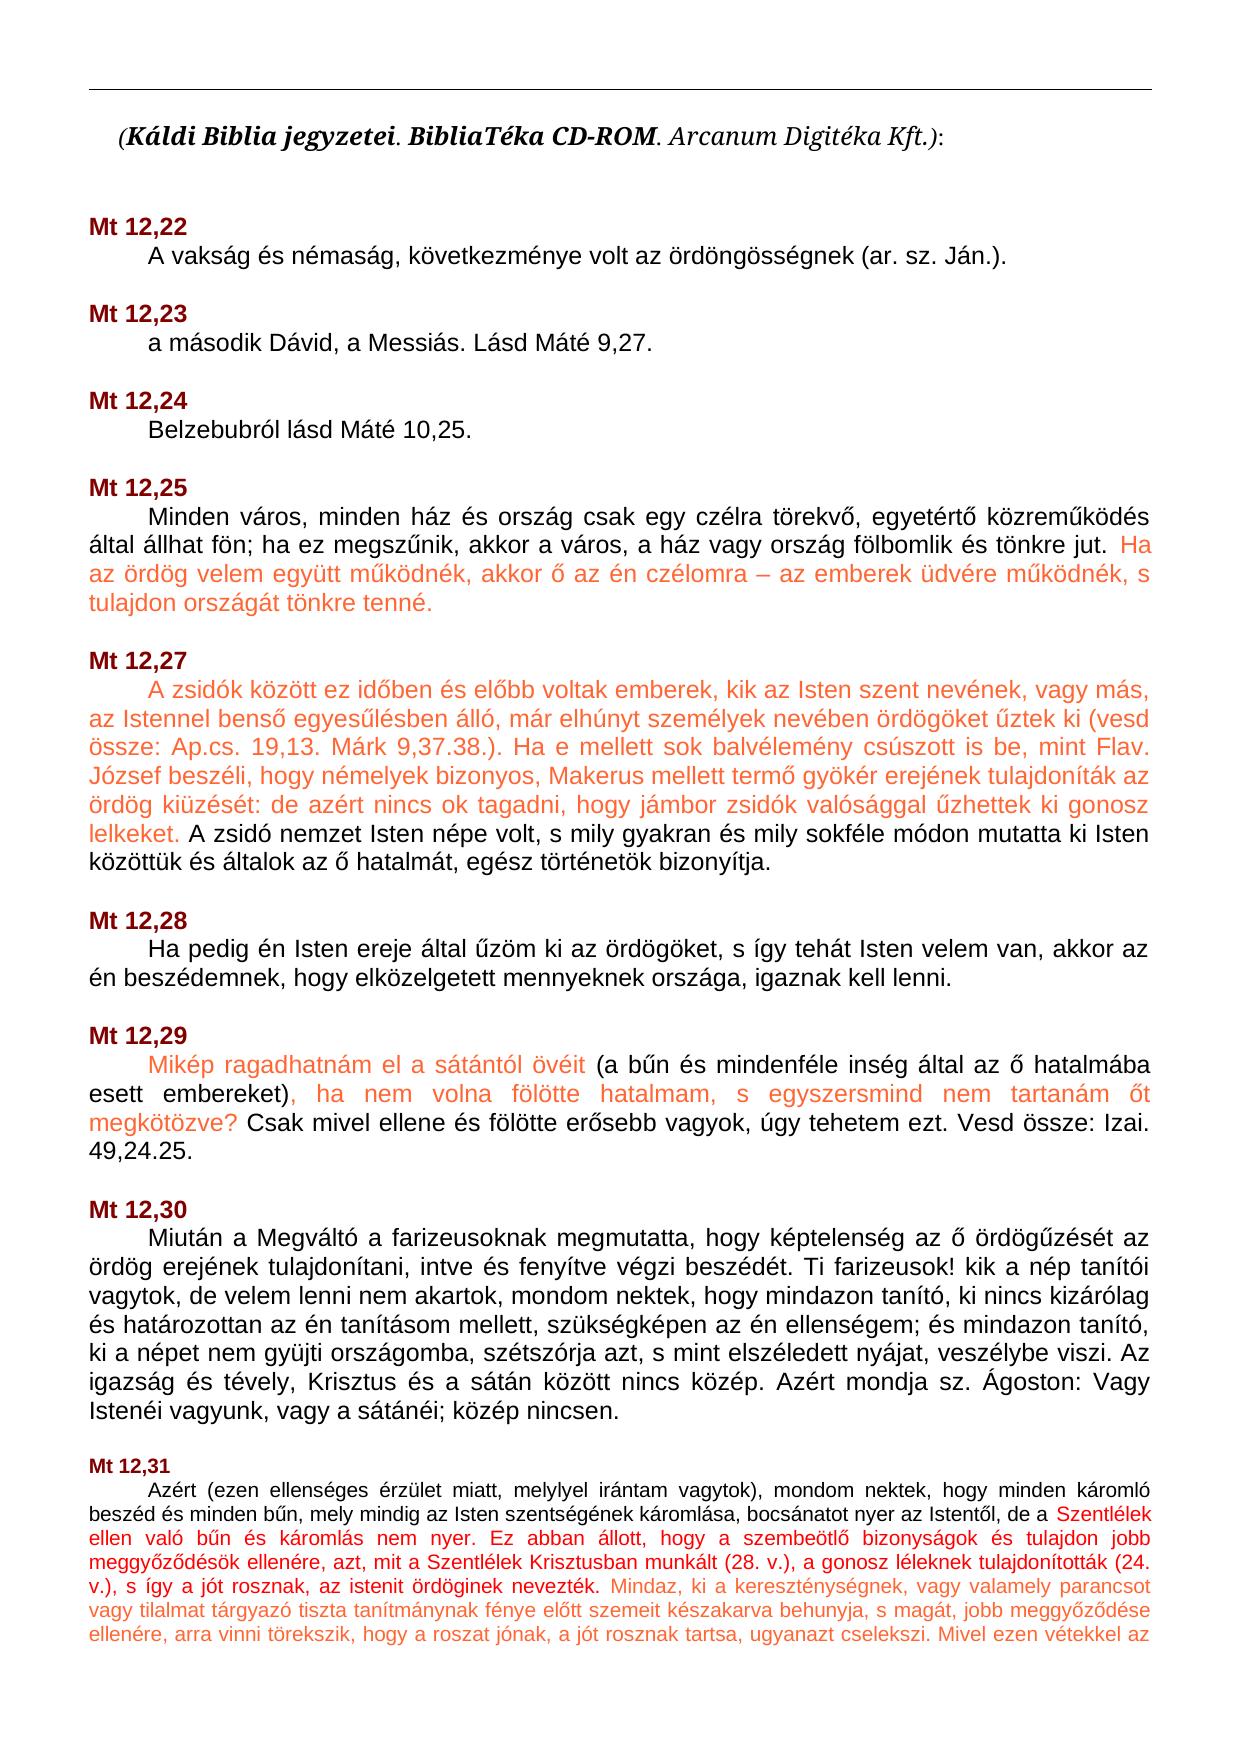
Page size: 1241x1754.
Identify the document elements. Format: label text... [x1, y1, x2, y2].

text Mt 12,22 [88, 212, 1152, 241]
text (Káldi Biblia jegyzetei. BibliaTéka CD-ROM. Arcanum Digitéka Kft.): [88, 90, 1152, 182]
text A zsidók között ez időben és előbb voltak emberek, kik az Isten szent nevének, vagy más, az Istennel benső egyesűlésben álló, már elhúnyt személyek nevében ördögöket űztek ki (vesd össze: Ap.cs. 19,13. Márk 9,37.38.). Ha e mellett sok balvélemény csúszott is be, mint Flav. József beszéli, hogy némelyek bizonyos, Makerus mellett termő gyökér erejének tulajdoníták az ördög kiüzését: de azért nincs ok tagadni, hogy jámbor zsidók valósággal űzhettek ki gonosz lelkeket. A zsidó nemzet Isten népe volt, s mily gyakran és mily sokféle módon mutatta ki Isten közöttük és általok az ő hatalmát, egész történetök bizonyítja. [88, 675, 1152, 876]
text Minden város, minden ház és ország csak egy czélra törekvő, egyetértő közreműködés által állhat fön; ha ez megszűnik, akkor a város, a ház vagy ország fölbomlik és tönkre jut. Ha az ördög velem együtt működnék, akkor ő az én czélomra – az emberek üdvére működnék, s tulajdon országát tönkre tenné. [88, 502, 1152, 617]
text A vakság és némaság, következménye volt az ördöngösségnek (ar. sz. Ján.). [88, 241, 1152, 269]
text a második Dávid, a Messiás. Lásd Máté 9,27. [88, 328, 1152, 356]
text Mt 12,23 [88, 299, 1152, 328]
text Mt 12,29 [88, 1021, 1152, 1050]
text Miután a Megváltó a farizeusoknak megmutatta, hogy képtelenség az ő ördögűzését az ördög erejének tulajdonítani, intve és fenyítve végzi beszédét. Ti farizeusok! kik a nép tanítói vagytok, de velem lenni nem akartok, mondom nektek, hogy mindazon tanító, ki nincs kizárólag és határozottan az én tanításom mellett, szükségképen az én ellenségem; és mindazon tanító, ki a népet nem gyüjti országomba, szétszórja azt, s mint elszéledett nyájat, veszélybe viszi. Az igazság és tévely, Krisztus és a sátán között nincs közép. Azért mondja sz. Ágoston: Vagy Istenéi vagyunk, vagy a sátánéi; közép nincsen. [88, 1223, 1152, 1424]
text Mt 12,27 [88, 646, 1152, 675]
text Mikép ragadhatnám el a sátántól övéit (a bűn és mindenféle inség által az ő hatalmába esett embereket), ha nem volna fölötte hatalmam, s egyszersmind nem tartanám őt megkötözve? Csak mivel ellene és fölötte erősebb vagyok, úgy tehetem ezt. Vesd össze: Izai. 49,24.25. [88, 1050, 1152, 1165]
text Mt 12,30 [88, 1194, 1152, 1223]
text Ha pedig én Isten ereje által űzöm ki az ördögöket, s így tehát Isten velem van, akkor az én beszédemnek, hogy elközelgetett mennyeknek országa, igaznak kell lenni. [88, 934, 1152, 992]
text Mt 12,31 [88, 1454, 1152, 1478]
text Belzebubról lásd Máté 10,25. [88, 415, 1152, 443]
text Mt 12,28 [88, 906, 1152, 934]
text Azért (ezen ellenséges érzület miatt, melylyel irántam vagytok), mondom nektek, hogy minden káromló beszéd és minden bűn, mely mindig az Isten szentségének káromlása, bocsánatot nyer az Istentől, de a Szentlélek ellen való bűn és káromlás nem nyer. Ez abban állott, hogy a szembeötlő bizonyságok és tulajdon jobb meggyőződésök ellenére, azt, mit a Szentlélek Krisztusban munkált (28. v.), a gonosz léleknek tulajdonították (24. v.), s így a jót rosznak, az istenit ördöginek nevezték. Mindaz, ki a kereszténységnek, vagy valamely parancsot vagy tilalmat tárgyazó tiszta tanítmánynak fénye előtt szemeit készakarva behunyja, s magát, jobb meggyőződése ellenére, arra vinni törekszik, hogy a roszat jónak, a jót rosznak tartsa, ugyanazt cselekszi. Mivel ezen vétekkel az [88, 1478, 1152, 1646]
text Mt 12,24 [88, 386, 1152, 415]
text Mt 12,25 [88, 473, 1152, 502]
